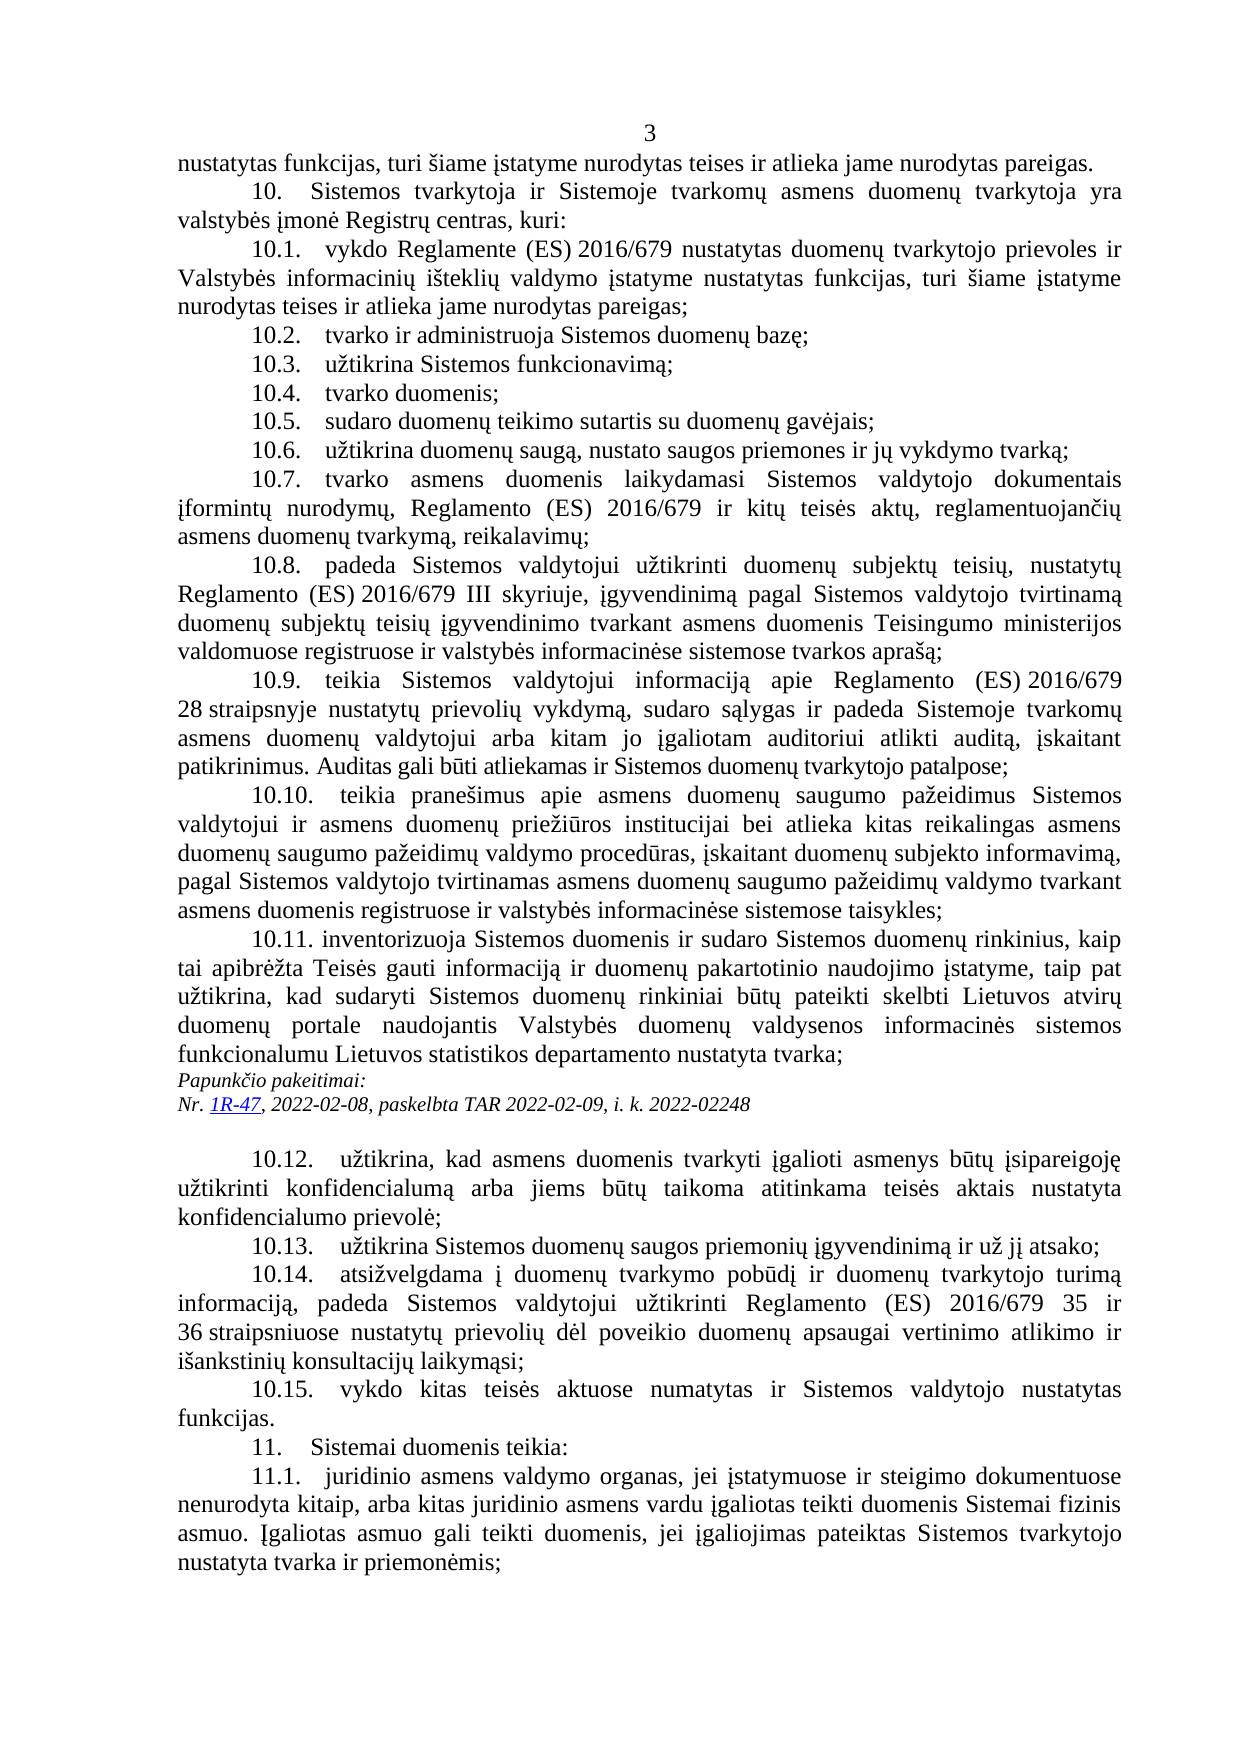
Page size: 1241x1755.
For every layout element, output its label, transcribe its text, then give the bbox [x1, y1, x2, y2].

text Papunkčio pakeitimai: [177, 1068, 1122, 1092]
text 10.11. inventorizuoja Sistemos duomenis ir sudaro Sistemos duomenų rinkinius, kaip tai apibrėžta Teisės gauti informaciją ir duomenų pakartotinio naudojimo įstatyme, taip pat užtikrina, kad sudaryti Sistemos duomenų rinkiniai būtų pateikti skelbti Lietuvos atvirų duomenų portale naudojantis Valstybės duomenų valdysenos informacinės sistemos funkcionalumu Lietuvos statistikos departamento nustatyta tvarka; [177, 924, 1122, 1068]
text 10.2. tvarko ir administruoja Sistemos duomenų bazę; [177, 320, 1122, 349]
text 10. Sistemos tvarkytoja ir Sistemoje tvarkomų asmens duomenų tvarkytoja yra valstybės įmonė Registrų centras, kuri: [177, 176, 1122, 234]
text 10.9. teikia Sistemos valdytojui informaciją apie Reglamento (ES) 2016/679 28 straipsnyje nustatytų prievolių vykdymą, sudaro sąlygas ir padeda Sistemoje tvarkomų asmens duomenų valdytojui arba kitam jo įgaliotam auditoriui atlikti auditą, įskaitant patikrinimus. Auditas gali būti atliekamas ir Sistemos duomenų tvarkytojo patalpose; [177, 665, 1122, 780]
text 10.4. tvarko duomenis; [177, 378, 1122, 406]
text 10.12. užtikrina, kad asmens duomenis tvarkyti įgalioti asmenys būtų įsipareigoję užtikrinti konfidencialumą arba jiems būtų taikoma atitinkama teisės aktais nustatyta konfidencialumo prievolė; [177, 1144, 1122, 1231]
text 10.13. užtikrina Sistemos duomenų saugos priemonių įgyvendinimą ir už jį atsako; [177, 1231, 1122, 1259]
text 10.5. sudaro duomenų teikimo sutartis su duomenų gavėjais; [177, 406, 1122, 435]
text 11. Sistemai duomenis teikia: [177, 1432, 1122, 1461]
text 10.14. atsižvelgdama į duomenų tvarkymo pobūdį ir duomenų tvarkytojo turimą informaciją, padeda Sistemos valdytojui užtikrinti Reglamento (ES) 2016/679 35 ir 36 straipsniuose nustatytų prievolių dėl poveikio duomenų apsaugai vertinimo atlikimo ir išankstinių konsultacijų laikymąsi; [177, 1259, 1122, 1374]
text 10.1. vykdo Reglamente (ES) 2016/679 nustatytas duomenų tvarkytojo prievoles ir Valstybės informacinių išteklių valdymo įstatyme nustatytas funkcijas, turi šiame įstatyme nurodytas teises ir atlieka jame nurodytas pareigas; [177, 234, 1122, 320]
text 10.10. teikia pranešimus apie asmens duomenų saugumo pažeidimus Sistemos valdytojui ir asmens duomenų priežiūros institucijai bei atlieka kitas reikalingas asmens duomenų saugumo pažeidimų valdymo procedūras, įskaitant duomenų subjekto informavimą, pagal Sistemos valdytojo tvirtinamas asmens duomenų saugumo pažeidimų valdymo tvarkant asmens duomenis registruose ir valstybės informacinėse sistemose taisykles; [177, 780, 1122, 924]
text 10.15. vykdo kitas teisės aktuose numatytas ir Sistemos valdytojo nustatytas funkcijas. [177, 1374, 1122, 1432]
text Nr. 1R-47, 2022-02-08, paskelbta TAR 2022-02-09, i. k. 2022-02248 [177, 1092, 1122, 1116]
text 11.1. juridinio asmens valdymo organas, jei įstatymuose ir steigimo dokumentuose nenurodyta kitaip, arba kitas juridinio asmens vardu įgaliotas teikti duomenis Sistemai fizinis asmuo. Įgaliotas asmuo gali teikti duomenis, jei įgaliojimas pateiktas Sistemos tvarkytojo nustatyta tvarka ir priemonėmis; [177, 1461, 1122, 1576]
text 10.7. tvarko asmens duomenis laikydamasi Sistemos valdytojo dokumentais įformintų nurodymų, Reglamento (ES) 2016/679 ir kitų teisės aktų, reglamentuojančių asmens duomenų tvarkymą, reikalavimų; [177, 464, 1122, 550]
text nustatytas funkcijas, turi šiame įstatyme nurodytas teises ir atlieka jame nurodytas pareigas. [177, 148, 1122, 176]
text 10.8. padeda Sistemos valdytojui užtikrinti duomenų subjektų teisių, nustatytų Reglamento (ES) 2016/679 III skyriuje, įgyvendinimą pagal Sistemos valdytojo tvirtinamą duomenų subjektų teisių įgyvendinimo tvarkant asmens duomenis Teisingumo ministerijos valdomuose registruose ir valstybės informacinėse sistemose tvarkos aprašą; [177, 550, 1122, 665]
text 10.3. užtikrina Sistemos funkcionavimą; [177, 349, 1122, 378]
text 10.6. užtikrina duomenų saugą, nustato saugos priemones ir jų vykdymo tvarką; [177, 435, 1122, 464]
